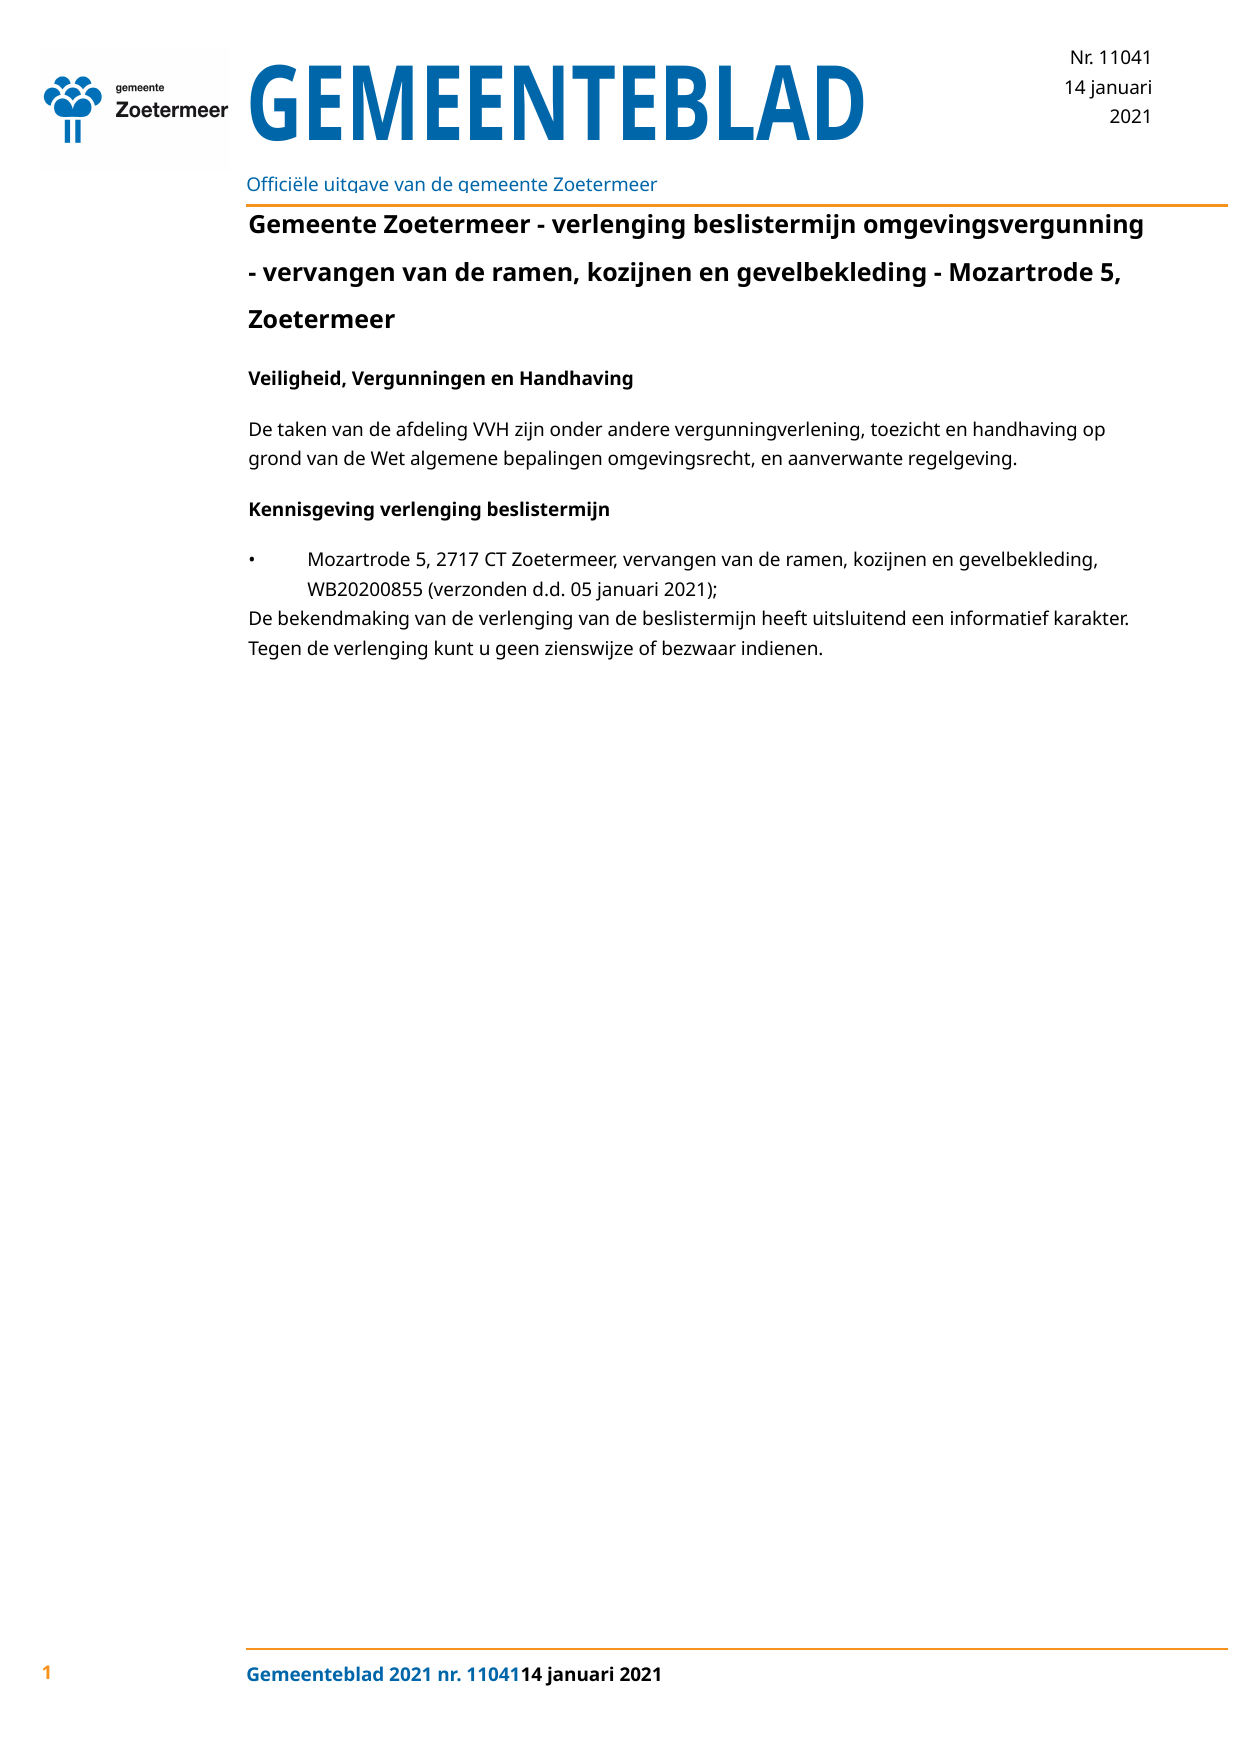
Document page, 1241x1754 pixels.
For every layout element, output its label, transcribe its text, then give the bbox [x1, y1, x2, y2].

text Kennisgeving verlenging beslistermijn [248, 496, 1152, 522]
text De taken van de afdeling VVH zijn onder andere vergunningverlening, toezicht en handhaving op grond van de Wet algemene bepalingen omgevingsrecht, en aanverwante regelgeving. [248, 416, 1152, 471]
text Gemeente Zoetermeer - verlenging beslistermijn omgevingsvergunning - vervangen van de ramen, kozijnen en gevelbekleding - Mozartrode 5, Zoetermeer [248, 207, 1152, 336]
text De bekendmaking van de verlenging van de beslistermijn heeft uitsluitend een informatief karakter. Tegen de verlenging kunt u geen zienswijze of bezwaar indienen. [248, 606, 1152, 661]
list Mozartrode 5, 2717 CT Zoetermeer, vervangen van de ramen, kozijnen en gevelbekleding, WB20200855 (verzonden d.d. 05 januari 2021); [248, 546, 1152, 602]
picture [41, 47, 231, 172]
text Veiligheid, Vergunningen en Handhaving [248, 366, 1152, 391]
